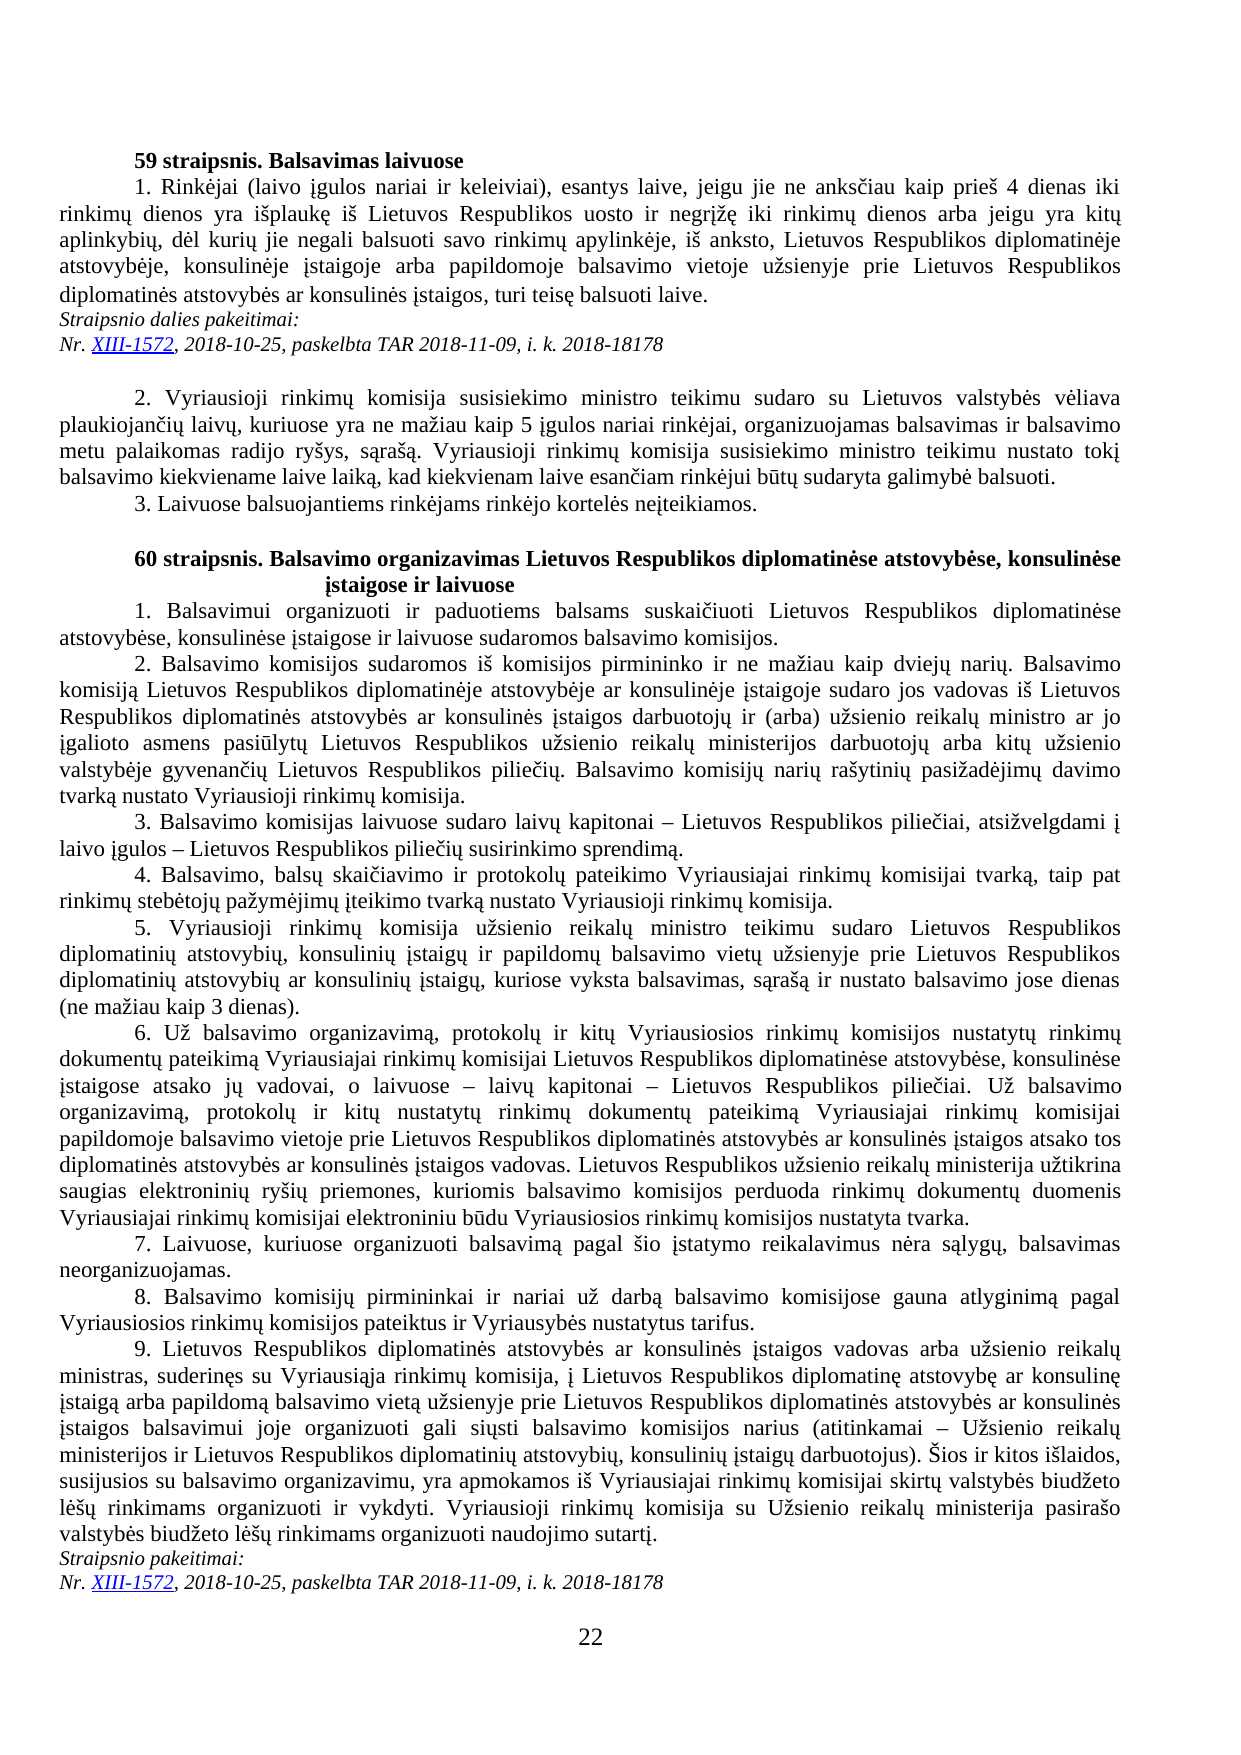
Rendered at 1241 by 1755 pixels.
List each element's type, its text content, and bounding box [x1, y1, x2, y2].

text Straipsnio pakeitimai: [59, 1546, 1122, 1570]
text 1. Balsavimui organizuoti ir paduotiems balsams suskaičiuoti Lietuvos Respublikos diplomatinėse atstovybėse, konsulinėse įstaigose ir laivuose sudaromos balsavimo komisijos. [59, 597, 1122, 650]
text 5. Vyriausioji rinkimų komisija užsienio reikalų ministro teikimu sudaro Lietuvos Respublikos diplomatinių atstovybių, konsulinių įstaigų ir papildomų balsavimo vietų užsienyje prie Lietuvos Respublikos diplomatinių atstovybių ar konsulinių įstaigų, kuriose vyksta balsavimas, sąrašą ir nustato balsavimo jose dienas (ne mažiau kaip 3 dienas). [59, 914, 1122, 1019]
text Nr. XIII-1572, 2018-10-25, paskelbta TAR 2018-11-09, i. k. 2018-18178 [59, 331, 1122, 356]
text 59 straipsnis. Balsavimas laivuose [59, 147, 1122, 173]
text 3. Balsavimo komisijas laivuose sudaro laivų kapitonai – Lietuvos Respublikos piliečiai, atsižvelgdami į laivo įgulos – Lietuvos Respublikos piliečių susirinkimo sprendimą. [59, 808, 1122, 861]
text 9. Lietuvos Respublikos diplomatinės atstovybės ar konsulinės įstaigos vadovas arba užsienio reikalų ministras, suderinęs su Vyriausiąja rinkimų komisija, į Lietuvos Respublikos diplomatinę atstovybę ar konsulinę įstaigą arba papildomą balsavimo vietą užsienyje prie Lietuvos Respublikos diplomatinės atstovybės ar konsulinės įstaigos balsavimui joje organizuoti gali siųsti balsavimo komisijos narius (atitinkamai – Užsienio reikalų ministerijos ir Lietuvos Respublikos diplomatinių atstovybių, konsulinių įstaigų darbuotojus). Šios ir kitos išlaidos, susijusios su balsavimo organizavimu, yra apmokamos iš Vyriausiajai rinkimų komisijai skirtų valstybės biudžeto lėšų rinkimams organizuoti ir vykdyti. Vyriausioji rinkimų komisija su Užsienio reikalų ministerija pasirašo valstybės biudžeto lėšų rinkimams organizuoti naudojimo sutartį. [59, 1335, 1122, 1546]
text 2. Balsavimo komisijos sudaromos iš komisijos pirmininko ir ne mažiau kaip dviejų narių. Balsavimo komisiją Lietuvos Respublikos diplomatinėje atstovybėje ar konsulinėje įstaigoje sudaro jos vadovas iš Lietuvos Respublikos diplomatinės atstovybės ar konsulinės įstaigos darbuotojų ir (arba) užsienio reikalų ministro ar jo įgalioto asmens pasiūlytų Lietuvos Respublikos užsienio reikalų ministerijos darbuotojų arba kitų užsienio valstybėje gyvenančių Lietuvos Respublikos piliečių. Balsavimo komisijų narių rašytinių pasižadėjimų davimo tvarką nustato Vyriausioji rinkimų komisija. [59, 650, 1122, 808]
text 8. Balsavimo komisijų pirmininkai ir nariai už darbą balsavimo komisijose gauna atlyginimą pagal Vyriausiosios rinkimų komisijos pateiktus ir Vyriausybės nustatytus tarifus. [59, 1283, 1122, 1335]
text 3. Laivuose balsuojantiems rinkėjams rinkėjo kortelės neįteikiamos. [59, 490, 1122, 516]
text Straipsnio dalies pakeitimai: [59, 307, 1122, 331]
text 60 straipsnis. Balsavimo organizavimas Lietuvos Respublikos diplomatinėse atstovybėse, konsulinėse įstaigose ir laivuose [134, 545, 1122, 597]
text 6. Už balsavimo organizavimą, protokolų ir kitų Vyriausiosios rinkimų komisijos nustatytų rinkimų dokumentų pateikimą Vyriausiajai rinkimų komisijai Lietuvos Respublikos diplomatinėse atstovybėse, konsulinėse įstaigose atsako jų vadovai, o laivuose – laivų kapitonai – Lietuvos Respublikos piliečiai. Už balsavimo organizavimą, protokolų ir kitų nustatytų rinkimų dokumentų pateikimą Vyriausiajai rinkimų komisijai papildomoje balsavimo vietoje prie Lietuvos Respublikos diplomatinės atstovybės ar konsulinės įstaigos atsako tos diplomatinės atstovybės ar konsulinės įstaigos vadovas. Lietuvos Respublikos užsienio reikalų ministerija užtikrina saugias elektroninių ryšių priemones, kuriomis balsavimo komisijos perduoda rinkimų dokumentų duomenis Vyriausiajai rinkimų komisijai elektroniniu būdu Vyriausiosios rinkimų komisijos nustatyta tvarka. [59, 1019, 1122, 1230]
text 7. Laivuose, kuriuose organizuoti balsavimą pagal šio įstatymo reikalavimus nėra sąlygų, balsavimas neorganizuojamas. [59, 1230, 1122, 1283]
text 1. Rinkėjai (laivo įgulos nariai ir keleiviai), esantys laive, jeigu jie ne anksčiau kaip prieš 4 dienas iki rinkimų dienos yra išplaukę iš Lietuvos Respublikos uosto ir negrįžę iki rinkimų dienos arba jeigu yra kitų aplinkybių, dėl kurių jie negali balsuoti savo rinkimų apylinkėje, iš anksto, Lietuvos Respublikos diplomatinėje atstovybėje, konsulinėje įstaigoje arba papildomoje balsavimo vietoje užsienyje prie Lietuvos Respublikos diplomatinės atstovybės ar konsulinės įstaigos, turi teisę balsuoti laive. [59, 173, 1122, 307]
text Nr. XIII-1572, 2018-10-25, paskelbta TAR 2018-11-09, i. k. 2018-18178 [59, 1570, 1122, 1594]
text 4. Balsavimo, balsų skaičiavimo ir protokolų pateikimo Vyriausiajai rinkimų komisijai tvarką, taip pat rinkimų stebėtojų pažymėjimų įteikimo tvarką nustato Vyriausioji rinkimų komisija. [59, 861, 1122, 914]
text 2. Vyriausioji rinkimų komisija susisiekimo ministro teikimu sudaro su Lietuvos valstybės vėliava plaukiojančių laivų, kuriuose yra ne mažiau kaip 5 įgulos nariai rinkėjai, organizuojamas balsavimas ir balsavimo metu palaikomas radijo ryšys, sąrašą. Vyriausioji rinkimų komisija susisiekimo ministro teikimu nustato tokį balsavimo kiekviename laive laiką, kad kiekvienam laive esančiam rinkėjui būtų sudaryta galimybė balsuoti. [59, 384, 1122, 490]
